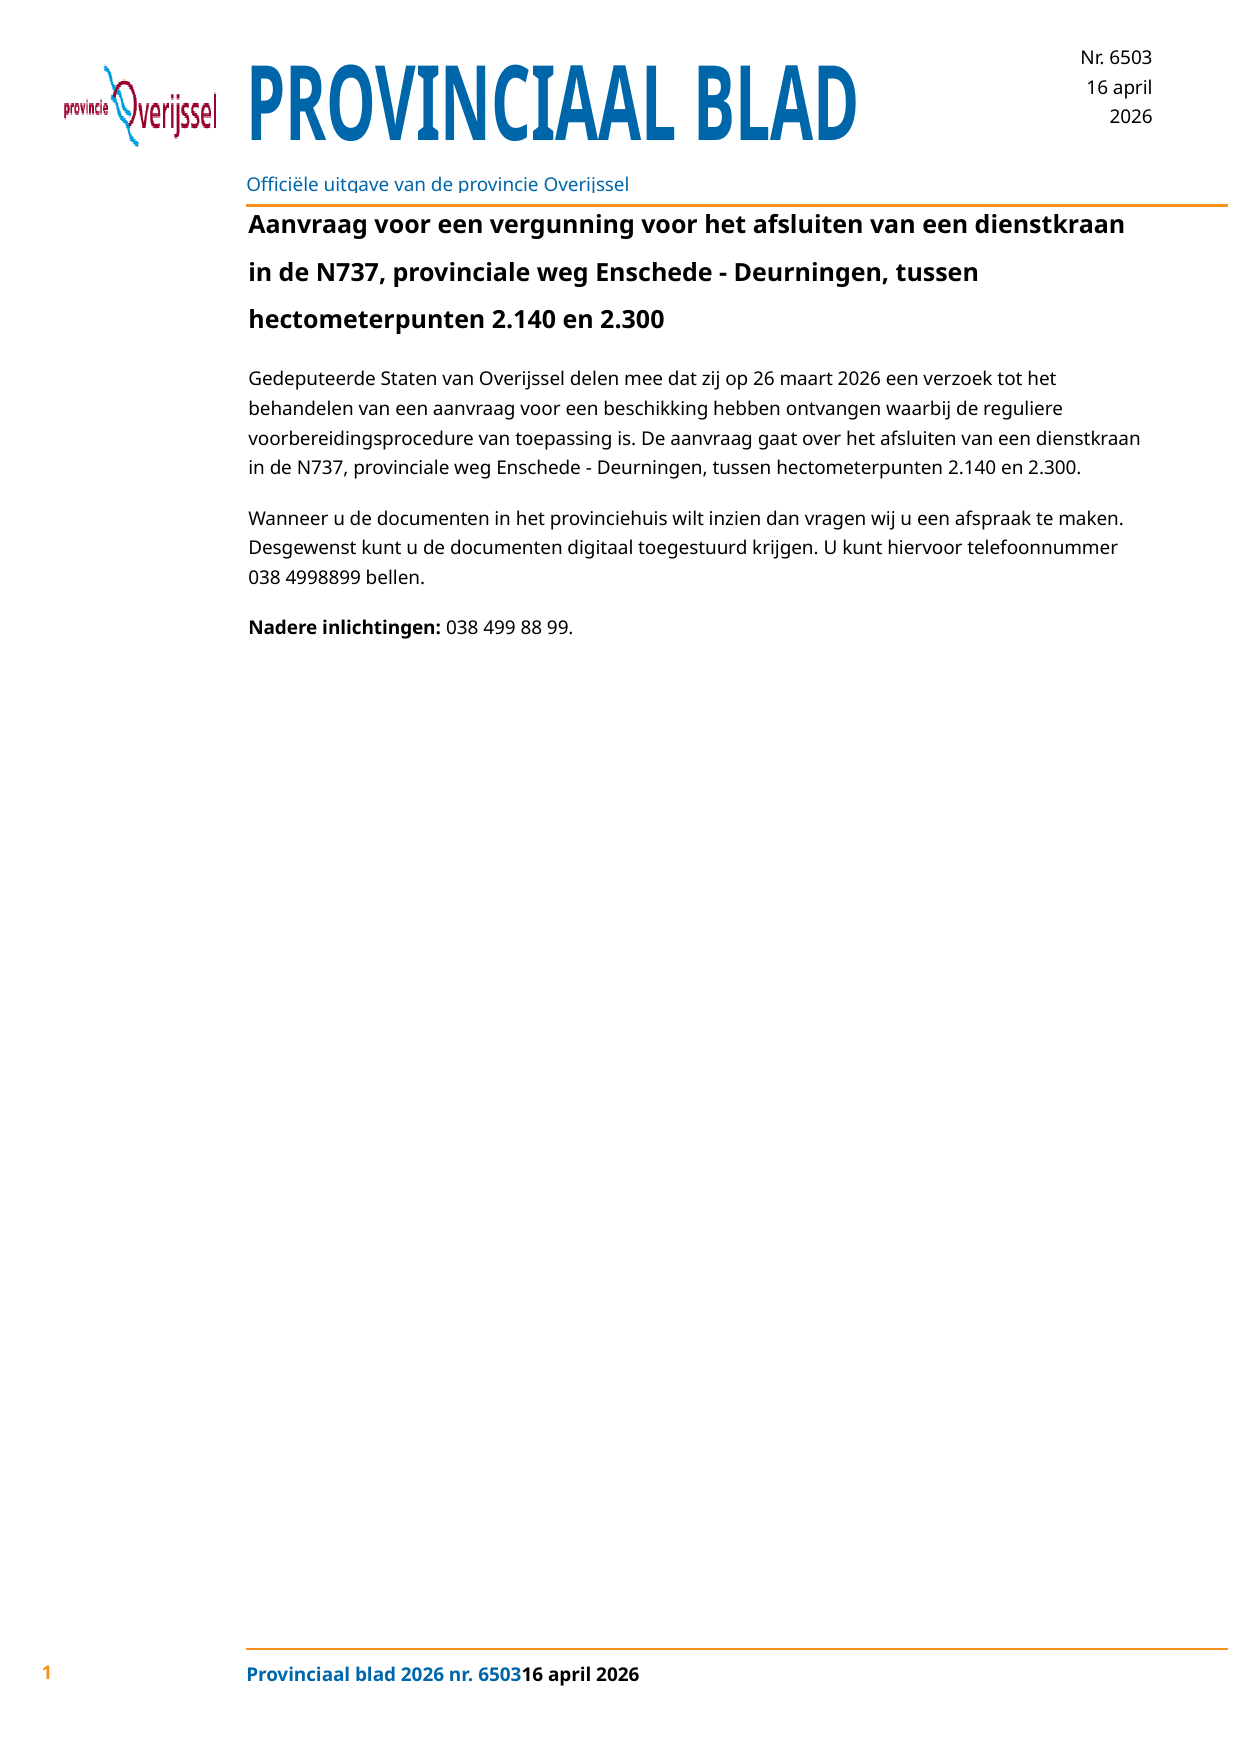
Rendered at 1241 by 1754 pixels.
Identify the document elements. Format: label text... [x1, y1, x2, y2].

text Aanvraag voor een vergunning voor het afsluiten van een dienstkraan in de N737, provinciale weg Enschede - Deurningen, tussen hectometerpunten 2.140 en 2.300 [248, 207, 1152, 336]
picture [41, 47, 231, 172]
text Wanneer u de documenten in het provinciehuis wilt inzien dan vragen wij u een afspraak te maken. Desgewenst kunt u de documenten digitaal toegestuurd krijgen. U kunt hiervoor telefoonnummer 038 4998899 bellen. [248, 505, 1152, 589]
text Gedeputeerde Staten van Overijssel delen mee dat zij op 26 maart 2026 een verzoek tot het behandelen van een aanvraag voor een beschikking hebben ontvangen waarbij de reguliere voorbereidingsprocedure van toepassing is. De aanvraag gaat over het afsluiten van een dienstkraan in de N737, provinciale weg Enschede - Deurningen, tussen hectometerpunten 2.140 en 2.300. [248, 366, 1152, 480]
text Nadere inlichtingen: 038 499 88 99. [248, 614, 1152, 640]
